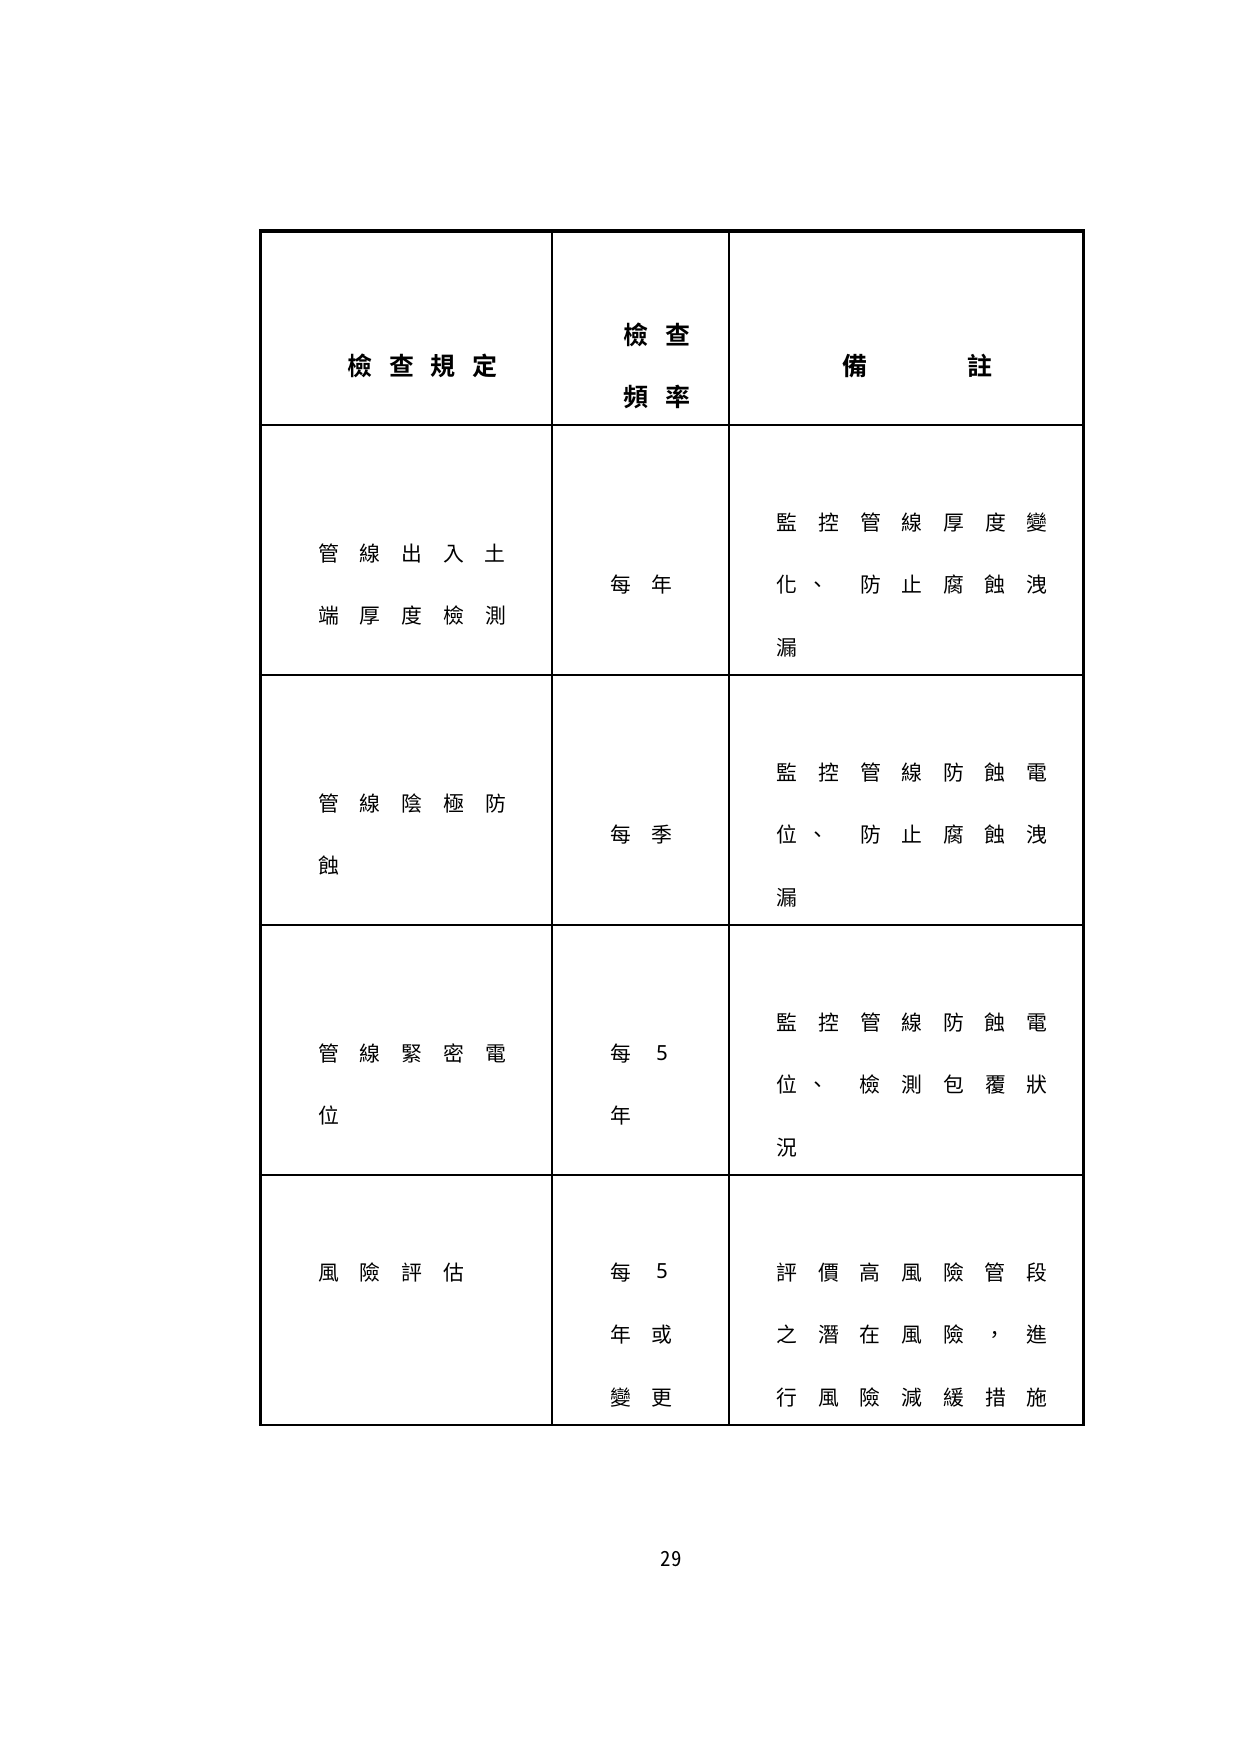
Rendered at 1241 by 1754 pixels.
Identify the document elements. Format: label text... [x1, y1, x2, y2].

table_cell 每年 [553, 426, 728, 674]
table_cell 監控管線防蝕電位、防止腐蝕洩漏 [730, 676, 1082, 924]
table_cell 管線緊密電位 [262, 926, 551, 1174]
table_cell 每5年或變更 [553, 1176, 728, 1424]
table_cell 每5年 [553, 926, 728, 1174]
table_cell 管線出入土端厚度檢測 [262, 426, 551, 674]
table_header 檢查頻率 [553, 233, 728, 424]
table_cell 每季 [553, 676, 728, 924]
table_cell 管線陰極防蝕 [262, 676, 551, 924]
table_header 檢查規定 [262, 233, 551, 424]
table_cell 風險評估 [262, 1176, 551, 1424]
table_cell 監控管線防蝕電位、檢測包覆狀況 [730, 926, 1082, 1174]
table_header 備 註 [730, 233, 1082, 424]
table_cell 監控管線厚度變化、防止腐蝕洩漏 [730, 426, 1082, 674]
table_cell 評價高風險管段之潛在風險，進行風險減緩措施 [730, 1176, 1082, 1424]
